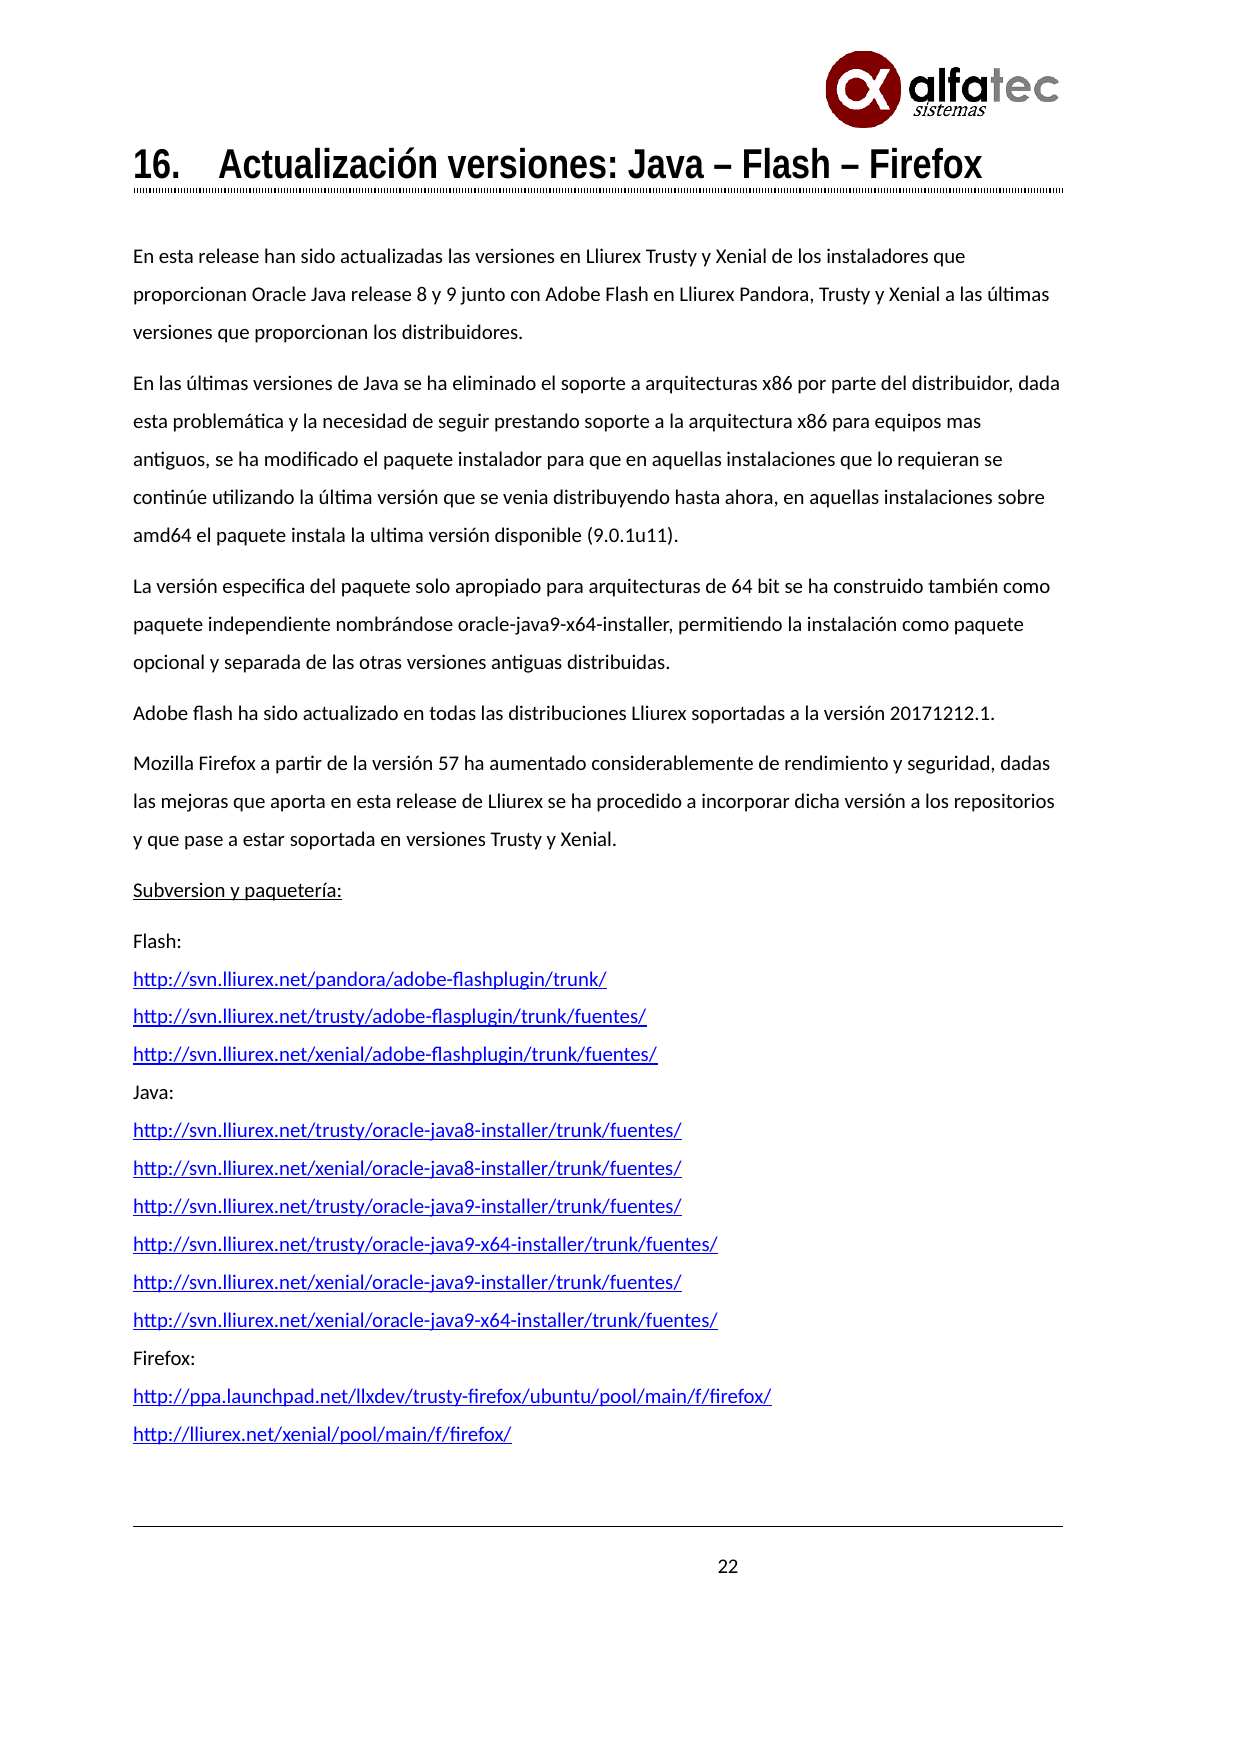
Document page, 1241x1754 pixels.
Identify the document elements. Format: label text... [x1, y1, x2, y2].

text http://svn.lliurex.net/xenial/oracle-java9-x64-installer/trunk/fuentes/ [133, 1307, 1063, 1332]
picture [825, 51, 1061, 128]
subtitle Actualización versiones: Java – Flash – Firefox [133, 148, 1063, 193]
text En las últimas versiones de Java se ha eliminado el soporte a arquitecturas x86 por parte del distribuidor, dada esta problemática y la necesidad de seguir prestando soporte a la arquitectura x86 para equipos mas antiguos, se ha modificado el paquete instalador para que en aquellas instalaciones que lo requieran se continúe utilizando la última versión que se venia distribuyendo hasta ahora, en aquellas instalaciones sobre amd64 el paquete instala la ultima versión disponible (9.0.1u11). [133, 370, 1063, 548]
text http://svn.lliurex.net/trusty/oracle-java9-x64-installer/trunk/fuentes/ [133, 1231, 1063, 1257]
text http://svn.lliurex.net/xenial/oracle-java9-installer/trunk/fuentes/ [133, 1269, 1063, 1294]
text Firefox: [133, 1345, 1063, 1370]
text http://svn.lliurex.net/xenial/oracle-java8-installer/trunk/fuentes/ [133, 1155, 1063, 1181]
text http://svn.lliurex.net/xenial/adobe-flashplugin/trunk/fuentes/ [133, 1042, 1063, 1067]
text http://svn.lliurex.net/trusty/oracle-java9-installer/trunk/fuentes/ [133, 1193, 1063, 1219]
text http://svn.lliurex.net/trusty/adobe-flasplugin/trunk/fuentes/ [133, 1004, 1063, 1029]
text http://ppa.launchpad.net/llxdev/trusty-firefox/ubuntu/pool/main/f/firefox/ [133, 1383, 1063, 1408]
text http://lliurex.net/xenial/pool/main/f/firefox/ [133, 1421, 1063, 1446]
text Flash: [133, 928, 1063, 953]
text La versión especifica del paquete solo apropiado para arquitecturas de 64 bit se ha construido también como paquete independiente nombrándose oracle-java9-x64-installer, permitiendo la instalación como paquete opcional y separada de las otras versiones antiguas distribuidas. [133, 573, 1063, 674]
text Subversion y paquetería: [133, 877, 1063, 903]
text Java: [133, 1079, 1063, 1105]
text En esta release han sido actualizadas las versiones en Lliurex Trusty y Xenial de los instaladores que proporcionan Oracle Java release 8 y 9 junto con Adobe Flash en Lliurex Pandora, Trusty y Xenial a las últimas versiones que proporcionan los distribuidores. [133, 243, 1063, 344]
text Adobe flash ha sido actualizado en todas las distribuciones Lliurex soportadas a la versión 20171212.1. [133, 700, 1063, 725]
text http://svn.lliurex.net/pandora/adobe-flashplugin/trunk/ [133, 966, 1063, 991]
text http://svn.lliurex.net/trusty/oracle-java8-installer/trunk/fuentes/ [133, 1117, 1063, 1143]
text Mozilla Firefox a partir de la versión 57 ha aumentado considerablemente de rendimiento y seguridad, dadas las mejoras que aporta en esta release de Lliurex se ha procedido a incorporar dicha versión a los repositorios y que pase a estar soportada en versiones Trusty y Xenial. [133, 750, 1063, 852]
